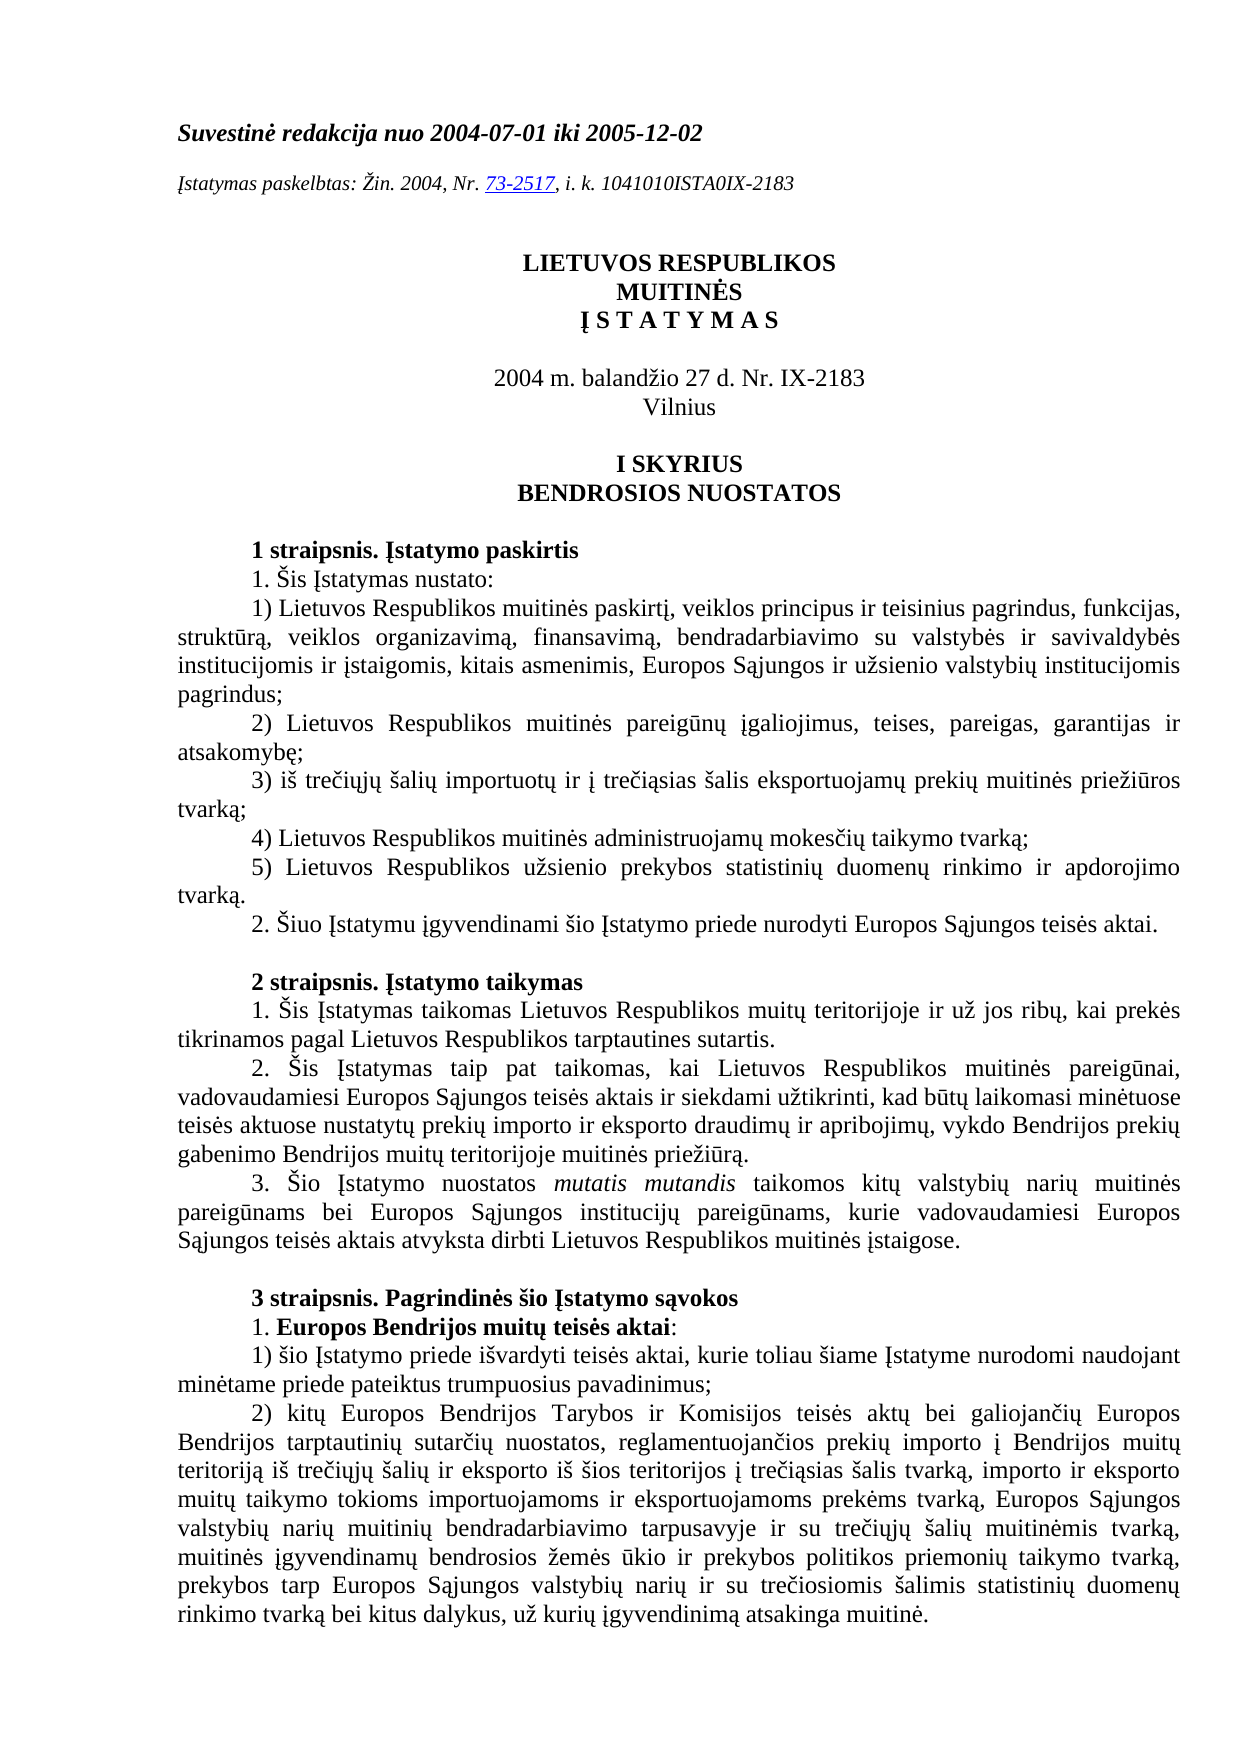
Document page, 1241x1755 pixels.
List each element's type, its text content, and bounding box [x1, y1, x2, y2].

text 1) šio Įstatymo priede išvardyti teisės aktai, kurie toliau šiame Įstatyme nurodomi naudojant minėtame priede pateiktus trumpuosius pavadinimus; [177, 1340, 1181, 1398]
text 2) kitų Europos Bendrijos Tarybos ir Komisijos teisės aktų bei galiojančių Europos Bendrijos tarptautinių sutarčių nuostatos, reglamentuojančios prekių importo į Bendrijos muitų teritoriją iš trečiųjų šalių ir eksporto iš šios teritorijos į trečiąsias šalis tvarką, importo ir eksporto muitų taikymo tokioms importuojamoms ir eksportuojamoms prekėms tvarką, Europos Sąjungos valstybių narių muitinių bendradarbiavimo tarpusavyje ir su trečiųjų šalių muitinėmis tvarką, muitinės įgyvendinamų bendrosios žemės ūkio ir prekybos politikos priemonių taikymo tvarką, prekybos tarp Europos Sąjungos valstybių narių ir su trečiosiomis šalimis statistinių duomenų rinkimo tvarką bei kitus dalykus, už kurių įgyvendinimą atsakinga muitinė. [177, 1398, 1181, 1628]
text 3. Šio Įstatymo nuostatos mutatis mutandis taikomos kitų valstybių narių muitinės pareigūnams bei Europos Sąjungos institucijų pareigūnams, kurie vadovaudamiesi Europos Sąjungos teisės aktais atvyksta dirbti Lietuvos Respublikos muitinės įstaigose. [177, 1168, 1181, 1254]
text 1) Lietuvos Respublikos muitinės paskirtį, veiklos principus ir teisinius pagrindus, funkcijas, struktūrą, veiklos organizavimą, finansavimą, bendradarbiavimo su valstybės ir savivaldybės institucijomis ir įstaigomis, kitais asmenimis, Europos Sąjungos ir užsienio valstybių institucijomis pagrindus; [177, 593, 1181, 708]
text BENDROSIOS NUOSTATOS [177, 478, 1181, 507]
text 3) iš trečiųjų šalių importuotų ir į trečiąsias šalis eksportuojamų prekių muitinės priežiūros tvarką; [177, 765, 1181, 823]
text LIETUVOS RESPUBLIKOS [177, 248, 1181, 277]
text 2) Lietuvos Respublikos muitinės pareigūnų įgaliojimus, teises, pareigas, garantijas ir atsakomybę; [177, 708, 1181, 765]
text 2 straipsnis. Įstatymo taikymas [177, 967, 1181, 995]
text Vilnius [177, 392, 1181, 420]
text MUITINĖS [177, 277, 1181, 305]
text Įstatymas paskelbtas: Žin. 2004, Nr. 73-2517, i. k. 1041010ISTA0IX-2183 [177, 171, 1181, 195]
text I SKYRIUS [177, 449, 1181, 478]
text Į S T A T Y M A S [177, 305, 1181, 334]
text 1 straipsnis. Įstatymo paskirtis [177, 535, 1181, 564]
text 2. Šis Įstatymas taip pat taikomas, kai Lietuvos Respublikos muitinės pareigūnai, vadovaudamiesi Europos Sąjungos teisės aktais ir siekdami užtikrinti, kad būtų laikomasi minėtuose teisės aktuose nustatytų prekių importo ir eksporto draudimų ir apribojimų, vykdo Bendrijos prekių gabenimo Bendrijos muitų teritorijoje muitinės priežiūrą. [177, 1053, 1181, 1168]
text 1. Šis Įstatymas taikomas Lietuvos Respublikos muitų teritorijoje ir už jos ribų, kai prekės tikrinamos pagal Lietuvos Respublikos tarptautines sutartis. [177, 995, 1181, 1053]
text 5) Lietuvos Respublikos užsienio prekybos statistinių duomenų rinkimo ir apdorojimo tvarką. [177, 852, 1181, 909]
text 2. Šiuo Įstatymu įgyvendinami šio Įstatymo priede nurodyti Europos Sąjungos teisės aktai. [177, 909, 1181, 938]
text 2004 m. balandžio 27 d. Nr. IX-2183 [177, 363, 1181, 392]
text 1. Šis Įstatymas nustato: [177, 564, 1181, 593]
text 3 straipsnis. Pagrindinės šio Įstatymo sąvokos [177, 1283, 1181, 1312]
text 4) Lietuvos Respublikos muitinės administruojamų mokesčių taikymo tvarką; [177, 823, 1181, 852]
text 1. Europos Bendrijos muitų teisės aktai: [177, 1312, 1181, 1340]
text Suvestinė redakcija nuo 2004-07-01 iki 2005-12-02 [177, 118, 1181, 147]
